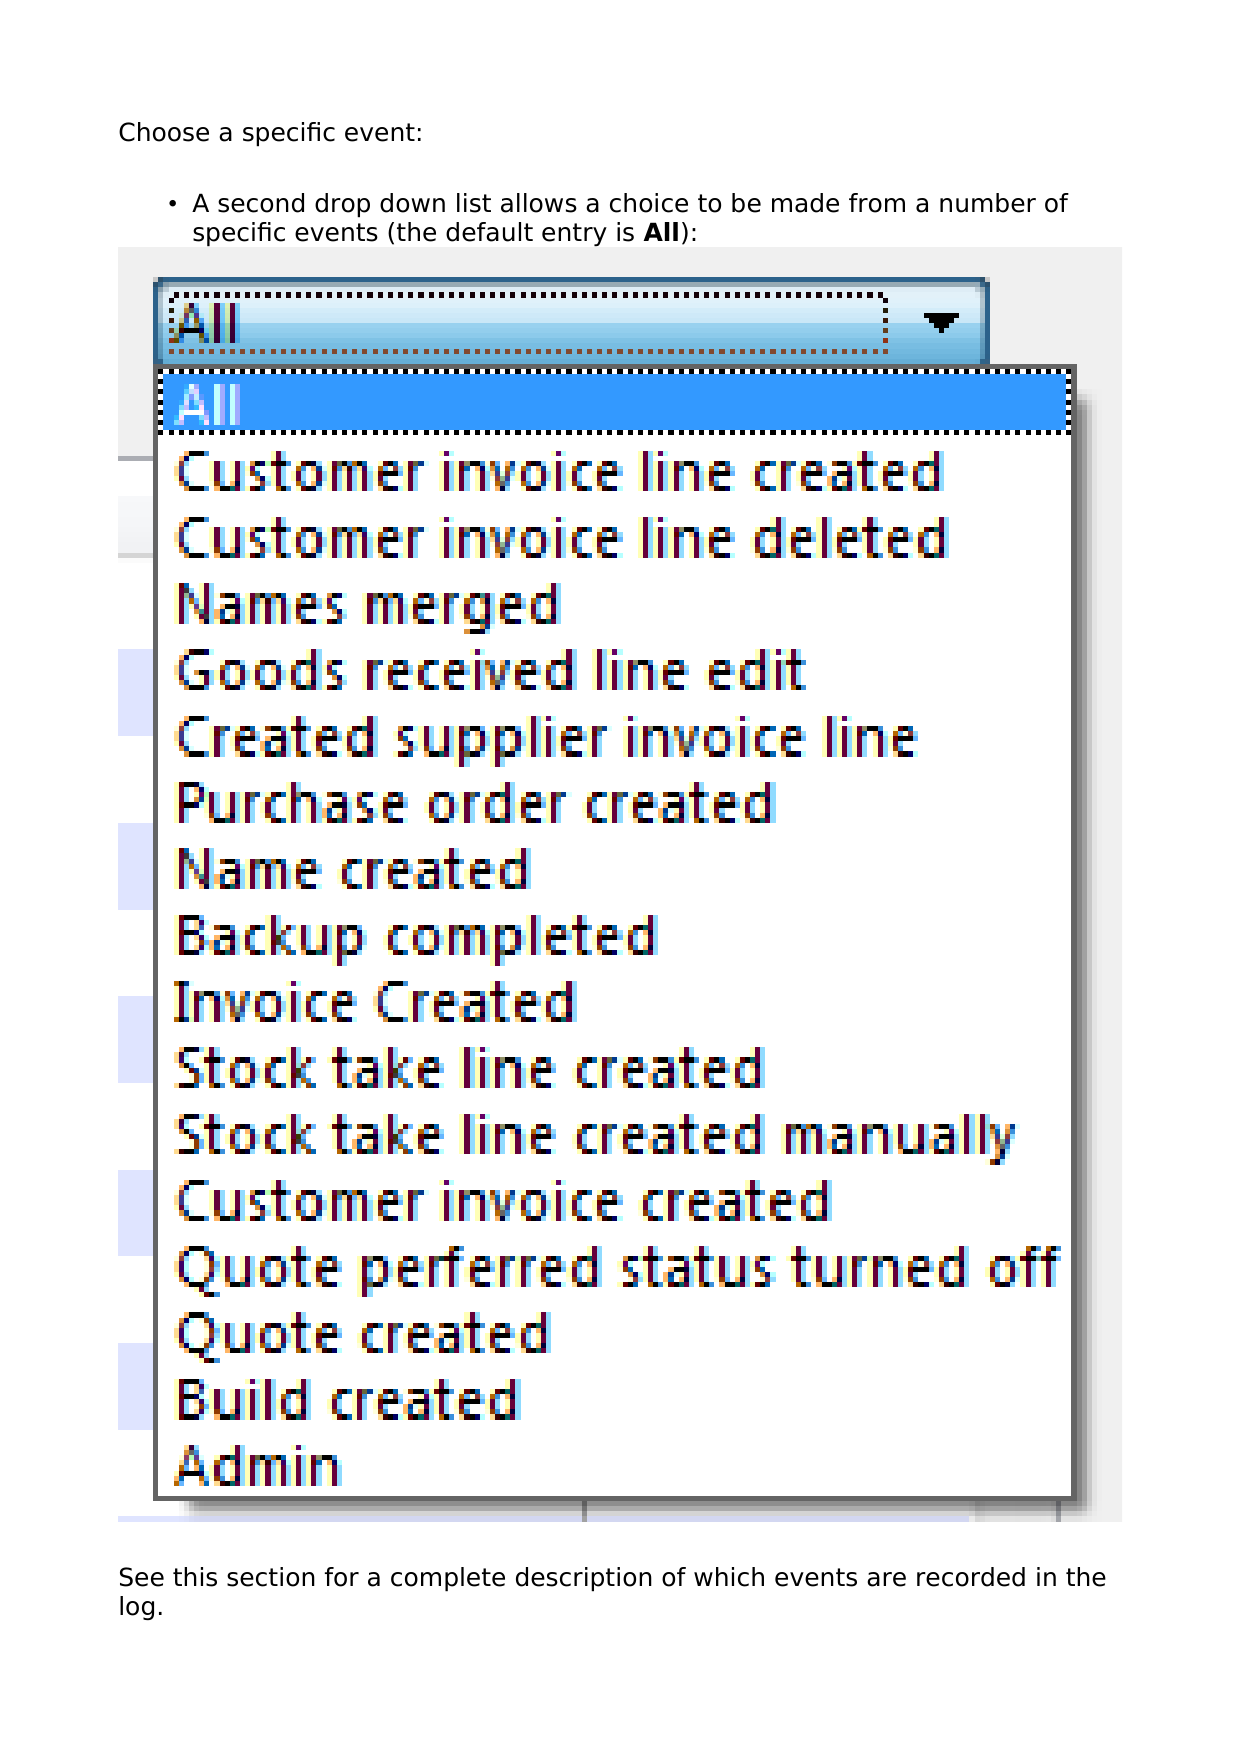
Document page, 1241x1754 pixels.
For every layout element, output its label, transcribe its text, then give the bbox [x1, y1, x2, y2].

list A second drop down list allows a choice to be made from a number of specific events (the default entry is All): [177, 189, 1122, 247]
text Choose a specific event: [118, 118, 1122, 147]
picture [118, 247, 1123, 1522]
text See this section for a complete description of which events are recorded in the log. [118, 1563, 1122, 1621]
